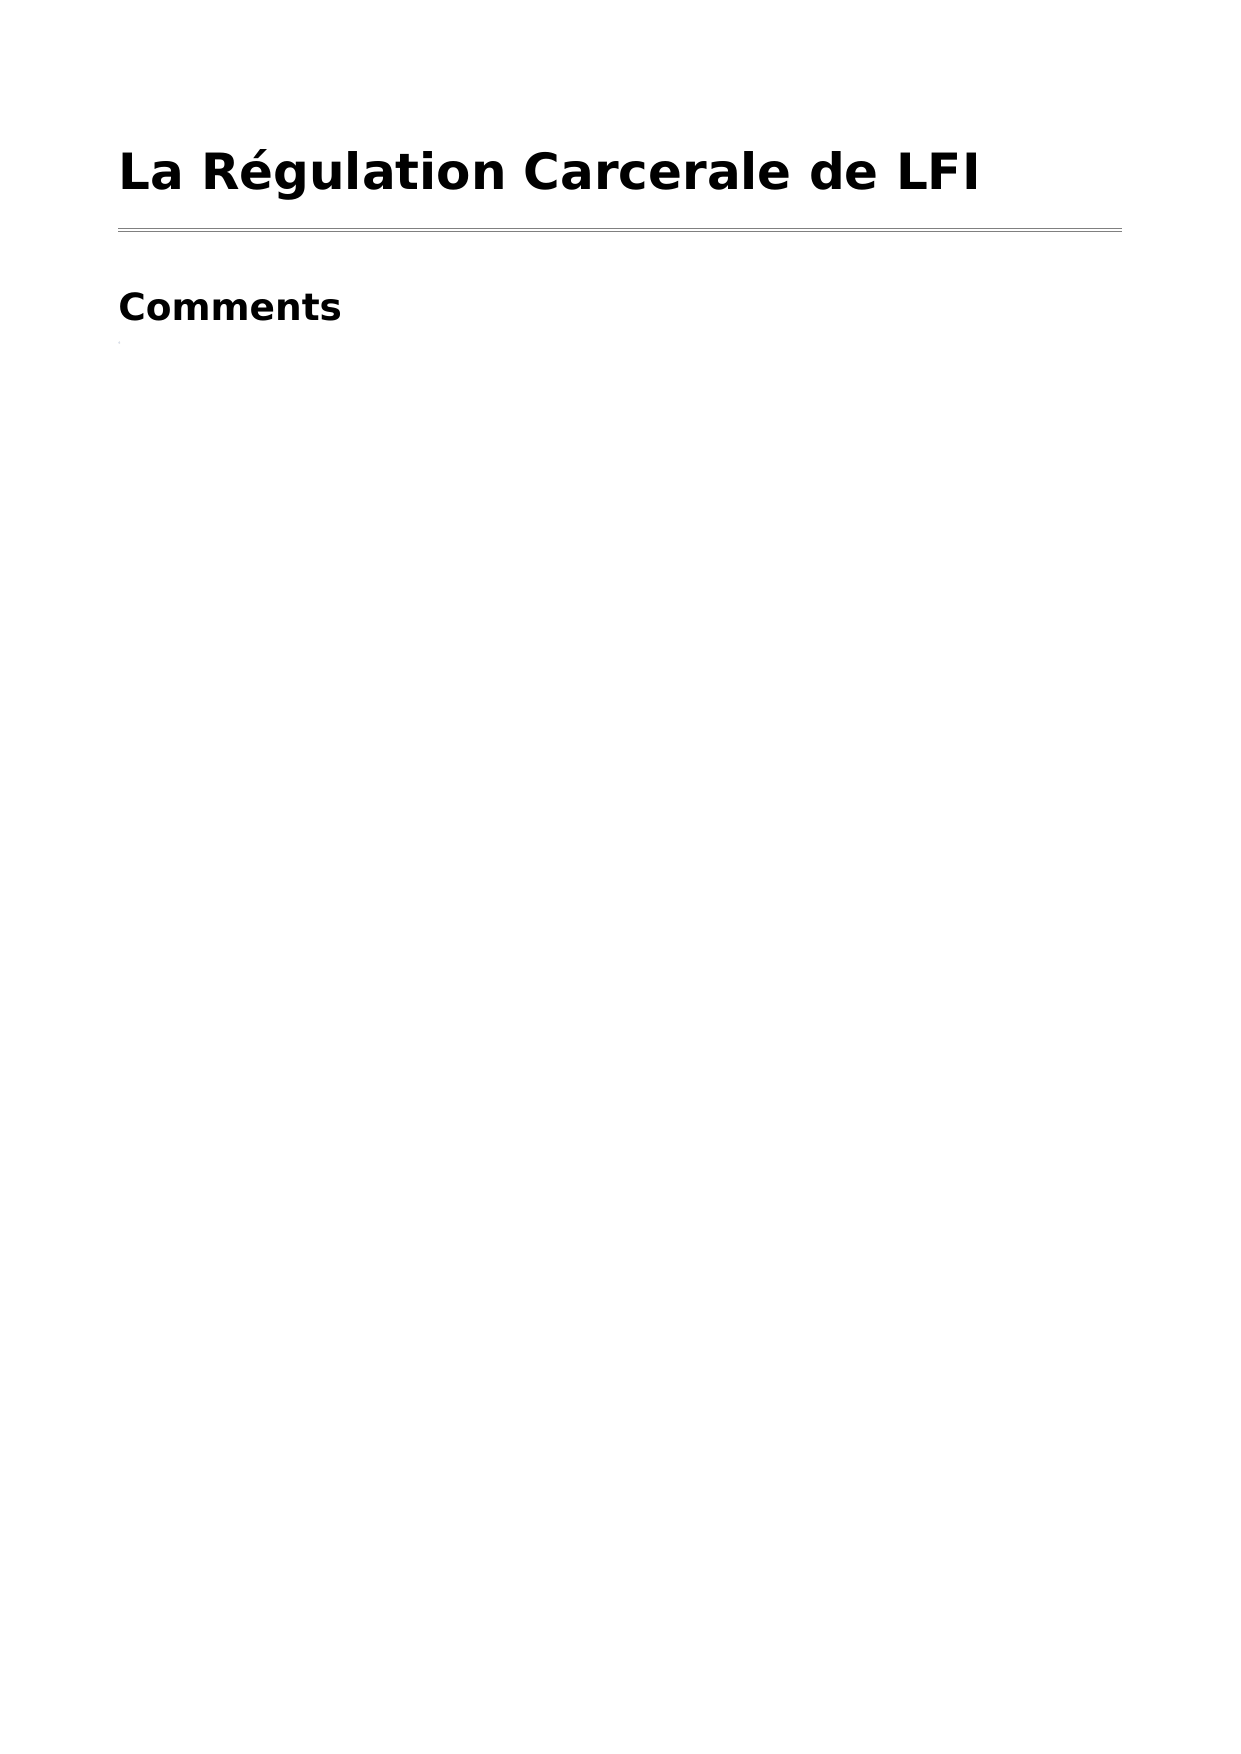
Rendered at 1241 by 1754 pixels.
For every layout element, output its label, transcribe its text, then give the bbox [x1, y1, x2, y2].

subtitle La Régulation Carcerale de LFI [118, 143, 1122, 201]
subtitle Comments [118, 285, 1122, 329]
